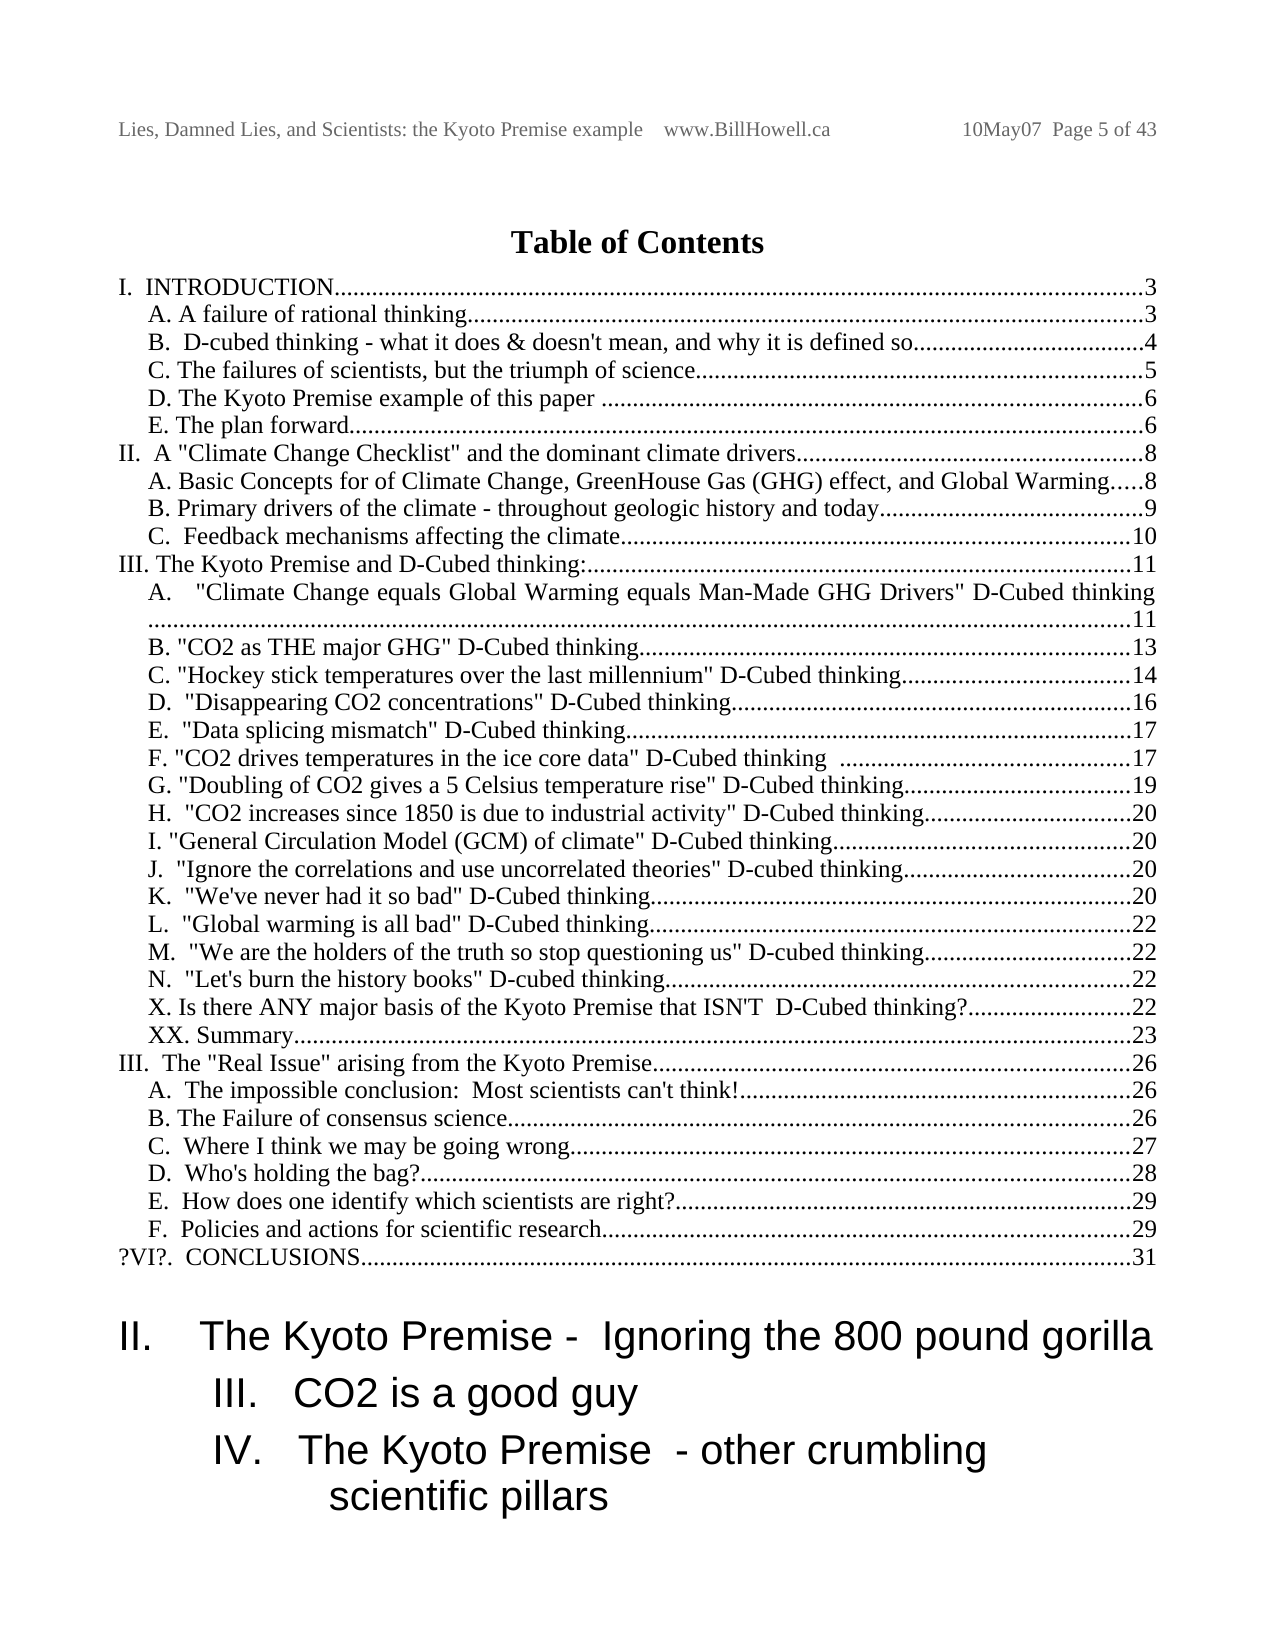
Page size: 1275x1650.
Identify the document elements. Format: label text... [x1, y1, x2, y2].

text III. The "Real Issue" arising from the Kyoto Premise 26 [118, 1049, 1157, 1076]
text B. The Failure of consensus science 26 [148, 1104, 1157, 1132]
text J. "Ignore the correlations and use uncorrelated theories" D-cubed thinking 20 [148, 855, 1157, 882]
title IV. The Kyoto Premise - other crumbling scientific pillars [212, 1426, 1157, 1519]
text A. The impossible conclusion: Most scientists can't think! 26 [148, 1076, 1157, 1104]
title III. CO2 is a good guy [212, 1369, 1157, 1416]
subtitle Table of Contents [118, 223, 1157, 260]
text C. Where I think we may be going wrong 27 [148, 1132, 1157, 1159]
text II. A "Climate Change Checklist" and the dominant climate drivers 8 [118, 439, 1157, 467]
text L. "Global warming is all bad" D-Cubed thinking 22 [148, 910, 1157, 938]
text M. "We are the holders of the truth so stop questioning us" D-cubed thinking 22 [148, 938, 1157, 966]
text III. The Kyoto Premise and D-Cubed thinking: 11 [118, 550, 1157, 578]
text I. INTRODUCTION 3 [118, 273, 1157, 301]
text C. Feedback mechanisms affecting the climate 10 [148, 522, 1157, 550]
text D. The Kyoto Premise example of this paper 6 [148, 384, 1157, 411]
text X. Is there ANY major basis of the Kyoto Premise that ISN'T D-Cubed thinking? 22 [148, 993, 1157, 1021]
text N. "Let's burn the history books" D-cubed thinking 22 [148, 966, 1157, 993]
text G. "Doubling of CO2 gives a 5 Celsius temperature rise" D-Cubed thinking 19 [148, 772, 1157, 799]
text ?VI?. CONCLUSIONS 31 [118, 1243, 1157, 1270]
text A. "Climate Change equals Global Warming equals Man-Made GHG Drivers" D-Cubed thinking 11 [148, 578, 1157, 633]
text A. A failure of rational thinking 3 [148, 301, 1157, 328]
text D. "Disappearing CO2 concentrations" D-Cubed thinking 16 [148, 688, 1157, 716]
text F. Policies and actions for scientific research 29 [148, 1215, 1157, 1243]
text F. "CO2 drives temperatures in the ice core data" D-Cubed thinking 17 [148, 744, 1157, 772]
text B. "CO2 as THE major GHG" D-Cubed thinking 13 [148, 633, 1157, 661]
text B. Primary drivers of the climate - throughout geologic history and today 9 [148, 494, 1157, 522]
text XX. Summary 23 [148, 1021, 1157, 1049]
text B. D-cubed thinking - what it does & doesn't mean, and why it is defined so 4 [148, 328, 1157, 356]
text E. How does one identify which scientists are right? 29 [148, 1187, 1157, 1215]
text E. "Data splicing mismatch" D-Cubed thinking 17 [148, 716, 1157, 744]
text D. Who's holding the bag? 28 [148, 1159, 1157, 1187]
title II. The Kyoto Premise - Ignoring the 800 pound gorilla [118, 1312, 1157, 1359]
text E. The plan forward 6 [148, 411, 1157, 439]
text C. The failures of scientists, but the triumph of science 5 [148, 356, 1157, 384]
text A. Basic Concepts for of Climate Change, GreenHouse Gas (GHG) effect, and Global Warming 8 [148, 467, 1157, 494]
text C. "Hockey stick temperatures over the last millennium" D-Cubed thinking 14 [148, 661, 1157, 688]
text K. "We've never had it so bad" D-Cubed thinking 20 [148, 882, 1157, 910]
text H. "CO2 increases since 1850 is due to industrial activity" D-Cubed thinking 20 [148, 799, 1157, 827]
text I. "General Circulation Model (GCM) of climate" D-Cubed thinking 20 [148, 827, 1157, 855]
